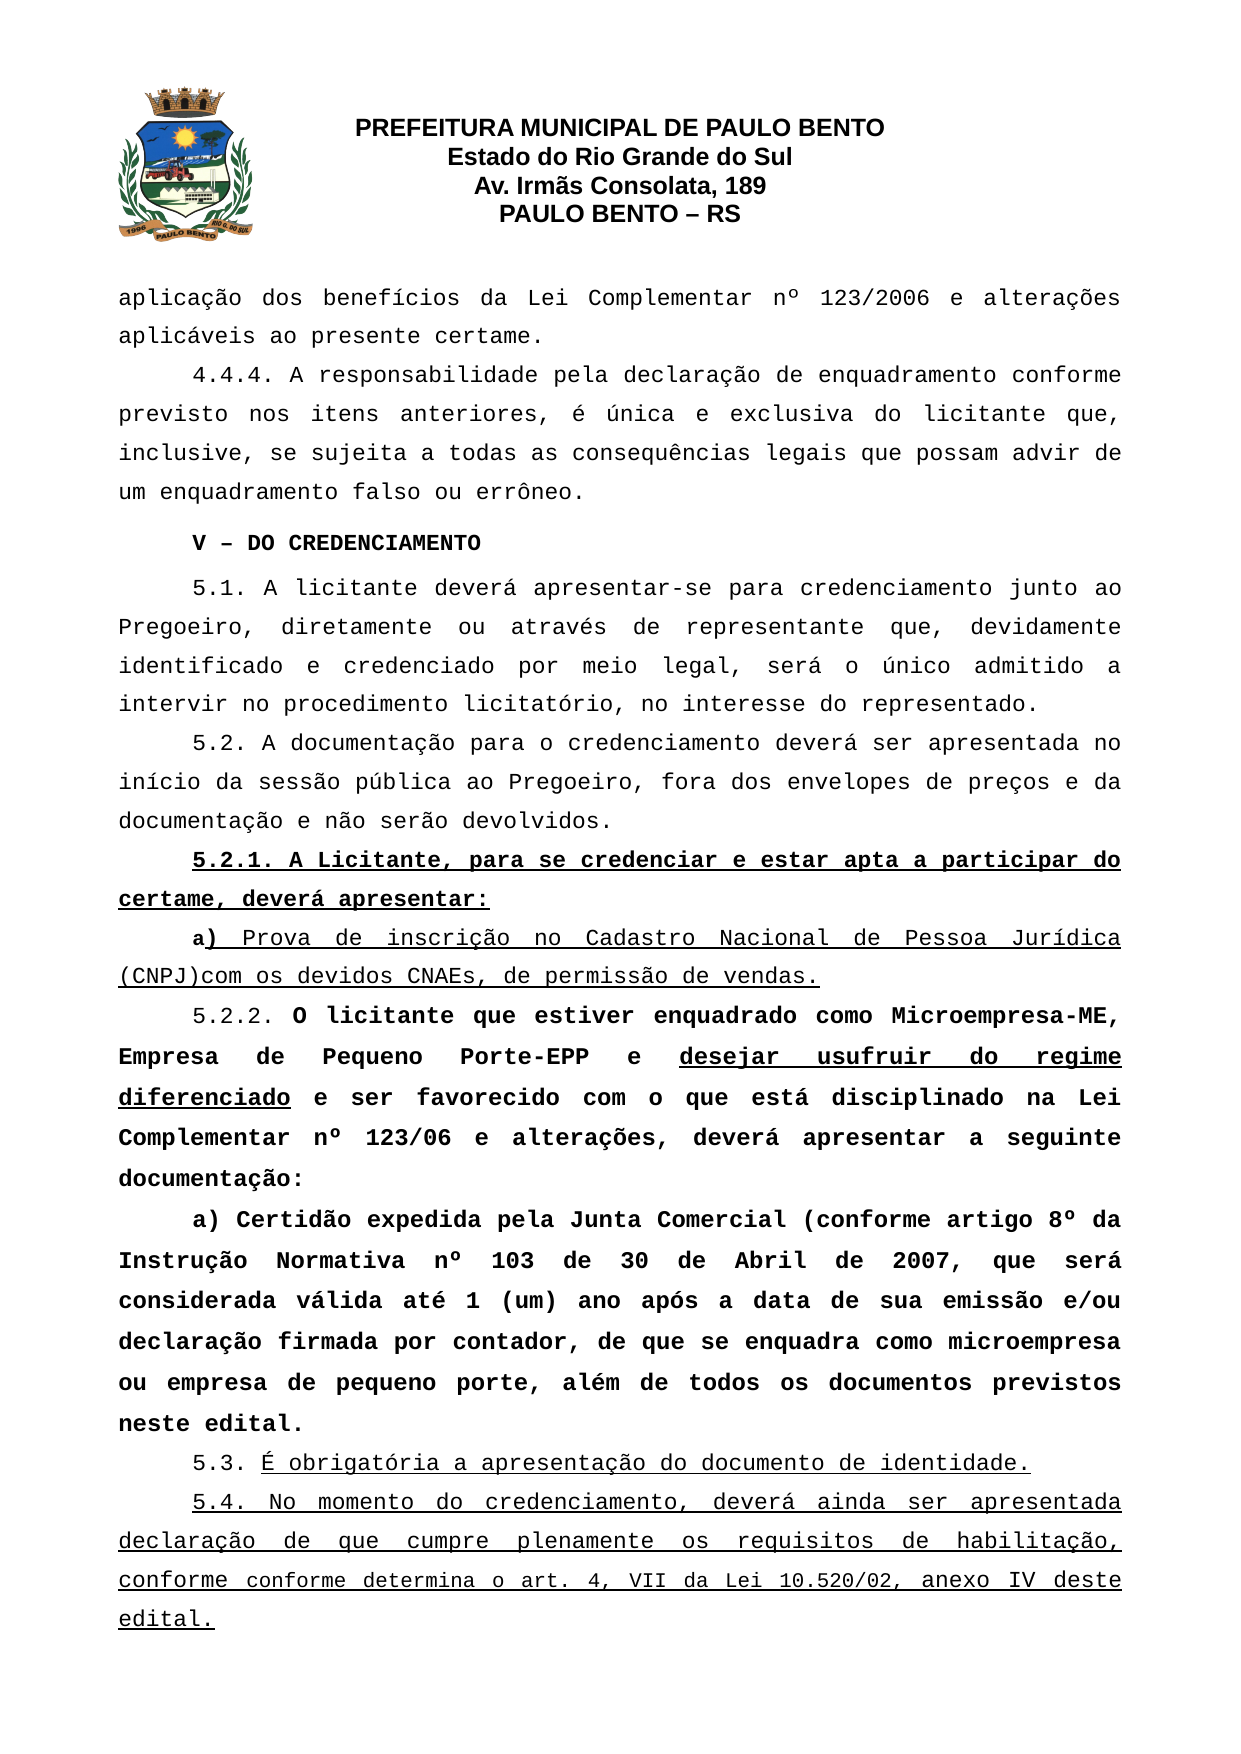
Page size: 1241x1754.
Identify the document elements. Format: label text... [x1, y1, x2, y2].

text 5.3. É obrigatória a apresentação do documento de identidade. [118, 1452, 1122, 1478]
text a) Certidão expedida pela Junta Comercial (conforme artigo 8º da Instrução Normativa nº 103 de 30 de Abril de 2007, que será considerada válida até 1 (um) ano após a data de sua emissão e/ou declaração firmada por contador, de que se enquadra como microempresa ou empresa de pequeno porte, além de todos os documentos previstos neste edital. [118, 1207, 1122, 1438]
text 4.4.4. A responsabilidade pela declaração de enquadramento conforme previsto nos itens anteriores, é única e exclusiva do licitante que, inclusive, se sujeita a todas as consequências legais que possam advir de um enquadramento falso ou errôneo. [118, 364, 1122, 506]
text 5.2. A documentação para o credenciamento deverá ser apresentada no início da sessão pública ao Pregoeiro, fora dos envelopes de preços e da documentação e não serão devolvidos. [118, 732, 1122, 835]
text 5.2.2. O licitante que estiver enquadrado como Microempresa-ME, Empresa de Pequeno Porte-EPP e desejar usufruir do regime diferenciado e ser favorecido com o que está disciplinado na Lei Complementar nº 123/06 e alterações, deverá apresentar a seguinte documentação: [118, 1004, 1122, 1194]
text 5.4. No momento do credenciamento, deverá ainda ser apresentada declaração de que cumpre plenamente os requisitos de habilitação, [118, 1491, 1122, 1550]
text 5.2.1. A Licitante, para se credenciar e estar apta a participar do certame, deverá apresentar: [118, 848, 1122, 913]
text 5.1. A licitante deverá apresentar-se para credenciamento junto ao Pregoeiro, diretamente ou através de representante que, devidamente identificado e credenciado por meio legal, será o único admitido a intervir no procedimento licitatório, no interesse do representado. [118, 576, 1122, 719]
picture [118, 86, 253, 242]
text a) Prova de inscrição no Cadastro Nacional de Pessoa Jurídica (CNPJ)com os devidos CNAEs, de permissão de vendas. [118, 926, 1122, 991]
text aplicação dos benefícios da Lei Complementar nº 123/2006 e alterações aplicáveis ao presente certame. [118, 286, 1122, 351]
text V – DO CREDENCIAMENTO [118, 531, 1122, 557]
text edital. [118, 1591, 1122, 1633]
text conforme conforme determina o art. 4, VII da Lei 10.520/02, anexo IV deste [118, 1552, 1122, 1589]
